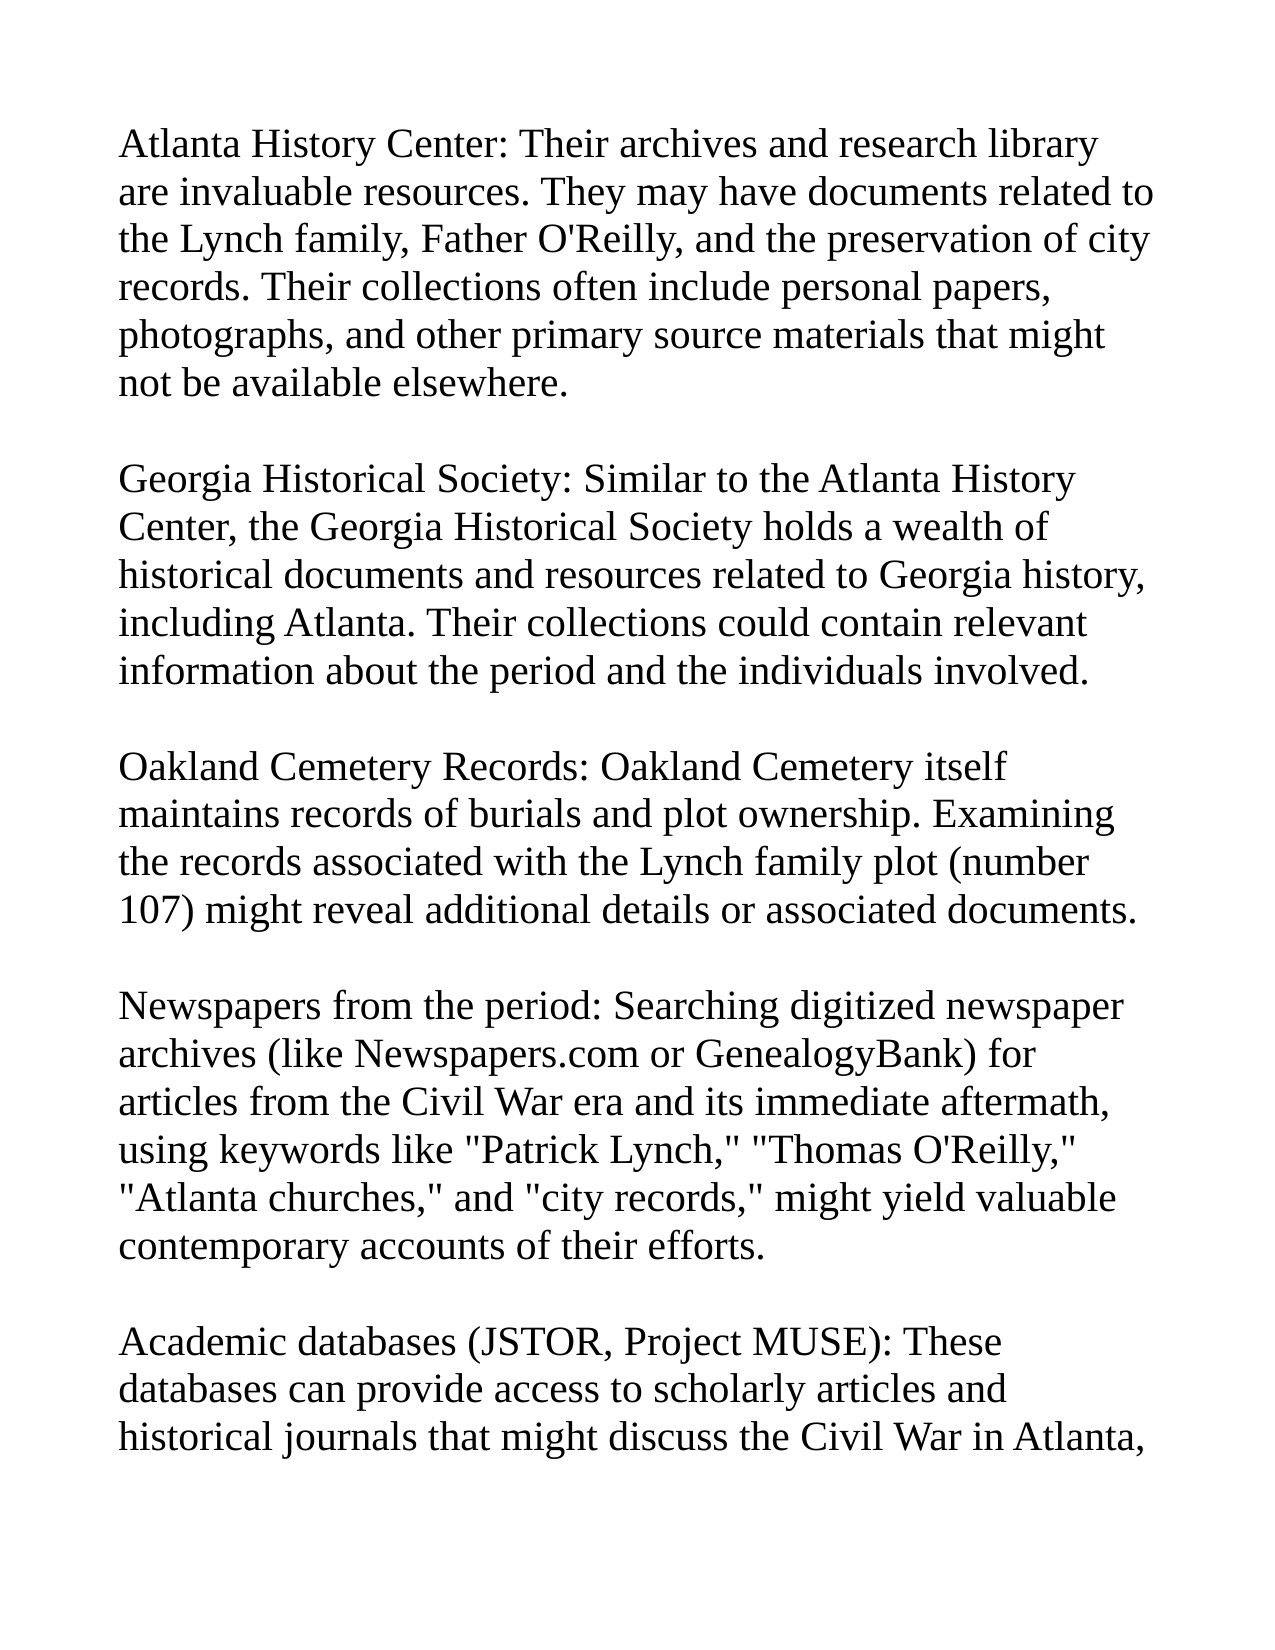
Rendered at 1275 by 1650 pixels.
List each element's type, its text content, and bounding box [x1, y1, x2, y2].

text Atlanta History Center: Their archives and research library are invaluable resources. They may have documents related to the Lynch family, Father O'Reilly, and the preservation of city records. Their collections often include personal papers, photographs, and other primary source materials that might not be available elsewhere. [118, 118, 1157, 406]
text Academic databases (JSTOR, Project MUSE): These databases can provide access to scholarly articles and historical journals that might discuss the Civil War in Atlanta, [118, 1316, 1157, 1460]
text Georgia Historical Society: Similar to the Atlanta History Center, the Georgia Historical Society holds a wealth of historical documents and resources related to Georgia history, including Atlanta. Their collections could contain relevant information about the period and the individuals involved. [118, 453, 1157, 693]
text Newspapers from the period: Searching digitized newspaper archives (like Newspapers.com or GenealogyBank) for articles from the Civil War era and its immediate aftermath, using keywords like "Patrick Lynch," "Thomas O'Reilly," "Atlanta churches," and "city records," might yield valuable contemporary accounts of their efforts. [118, 981, 1157, 1268]
text Oakland Cemetery Records: Oakland Cemetery itself maintains records of burials and plot ownership. Examining the records associated with the Lynch family plot (number 107) might reveal additional details or associated documents. [118, 741, 1157, 933]
